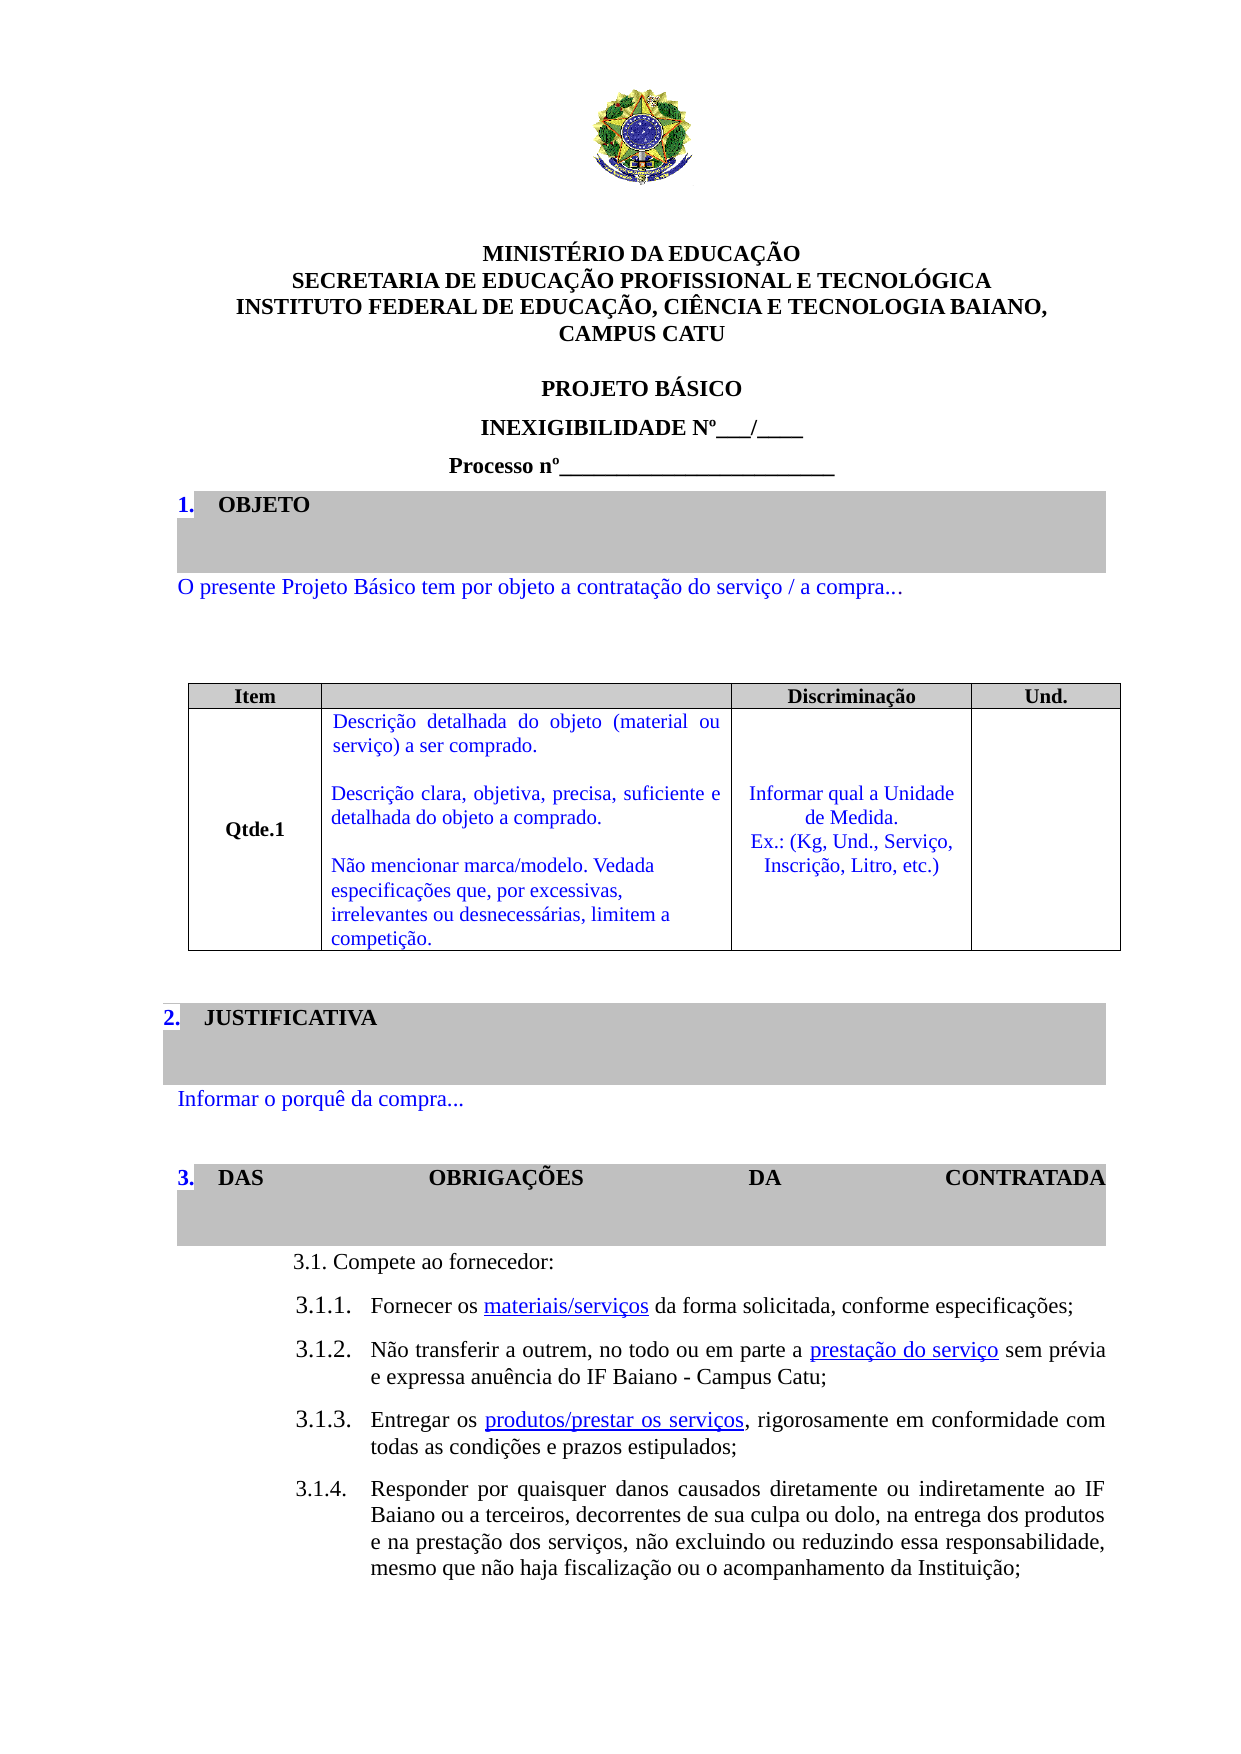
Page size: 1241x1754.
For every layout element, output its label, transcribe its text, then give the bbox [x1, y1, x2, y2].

list OBJETO [177, 491, 1106, 546]
text Processo nº________________________ [177, 452, 1106, 479]
table_cell Qtde.1 [189, 709, 321, 950]
text INEXIGIBILIDADE Nº___/____ [177, 413, 1106, 440]
list Responder por quaisquer danos causados diretamente ou indiretamente ao IF Baiano ou a terceiros, decorrentes de sua culpa ou dolo, na entrega dos produtos e na prestação dos serviços, não excluindo ou reduzindo essa responsabilidade, mesmo que não haja fiscalização ou o acompanhamento da Instituição; [295, 1475, 1106, 1580]
table_cell Descrição detalhada do objeto (material ou serviço) a ser comprado. Descrição clara, objetiva, precisa, suficiente e detalhada do objeto a comprado. Não mencionar marca/modelo. Vedada especificações que, por excessivas, irrelevantes ou desnecessárias, limitem a competição. [322, 709, 731, 950]
list Entregar os produtos/prestar os serviços, rigorosamente em conformidade com todas as condições e prazos estipulados; [295, 1404, 1106, 1460]
list Não transferir a outrem, no todo ou em parte a prestação do serviço sem prévia e expressa anuência do IF Baiano - Campus Catu; [295, 1334, 1106, 1389]
list Fornecer os materiais/serviços da forma solicitada, conforme especificações; [295, 1290, 1106, 1319]
table_header Item [189, 684, 321, 708]
table_header [322, 684, 731, 708]
table_header Discriminação [732, 684, 971, 708]
text Informar o porquê da compra... [177, 1085, 1106, 1111]
table_cell [972, 709, 1120, 950]
text 3.1. Compete ao fornecedor: [293, 1248, 1106, 1275]
table_header Und. [972, 684, 1120, 708]
list DAS OBRIGAÇÕES DA CONTRATADA [177, 1164, 1106, 1219]
text PROJETO BÁSICO [177, 375, 1106, 401]
list JUSTIFICATIVA [163, 1003, 1106, 1059]
text O presente Projeto Básico tem por objeto a contratação do serviço / a compra... [177, 573, 1106, 599]
table_cell Informar qual a Unidade de Medida. Ex.: (Kg, Und., Serviço, Inscrição, Litro, etc.) [732, 709, 971, 950]
